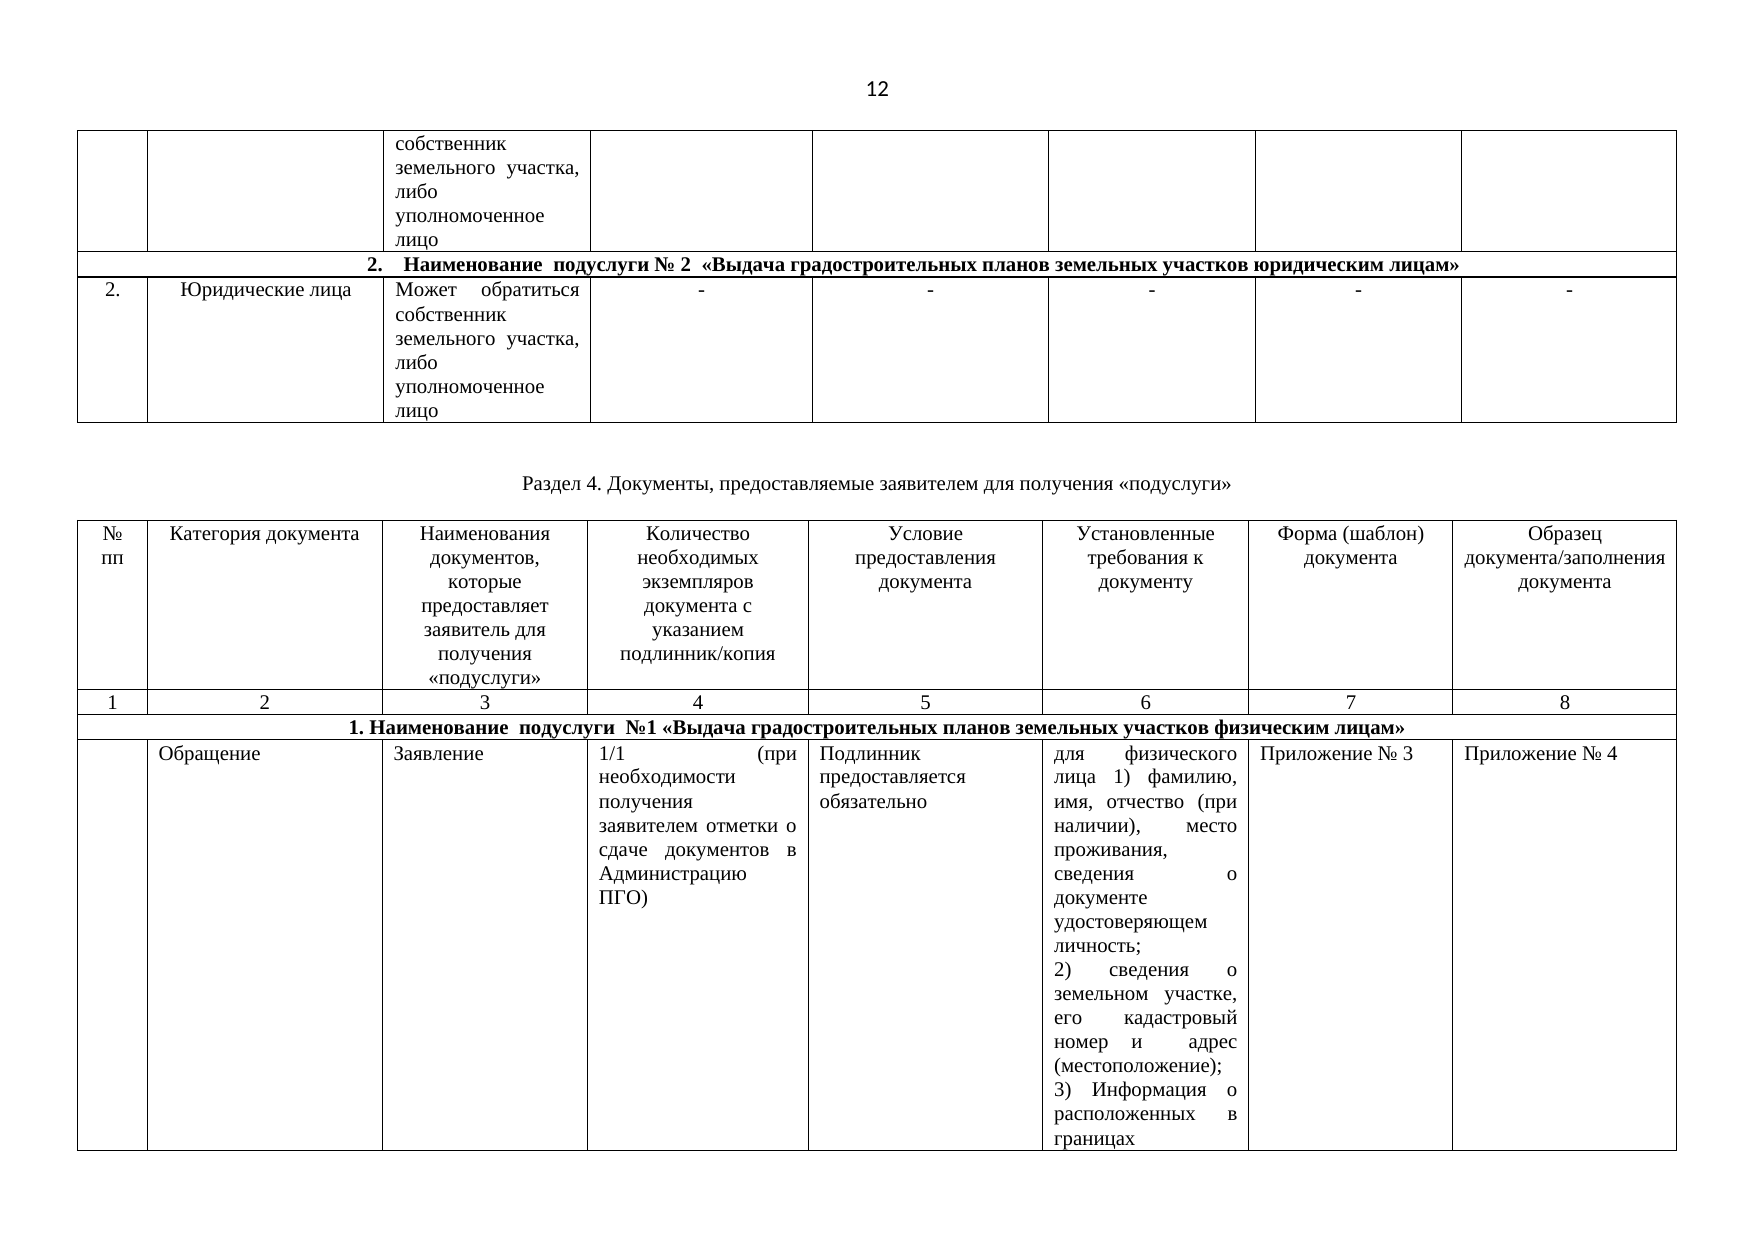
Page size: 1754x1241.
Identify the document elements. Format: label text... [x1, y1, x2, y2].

table_cell Может обратиться собственник земельного участка, либо уполномоченное лицо [384, 278, 590, 422]
table_cell - [813, 278, 1048, 422]
table_header Условие предоставления документа [809, 521, 1042, 689]
table_header Количество необходимых экземпляров документа с указанием подлинник/копия [588, 521, 808, 689]
table_header Образец документа/заполнения документа [1453, 521, 1676, 689]
table_header Форма (шаблон) документа [1249, 521, 1452, 689]
table_cell 2 [148, 690, 382, 714]
table_cell - [1462, 131, 1676, 251]
table_header Категория документа [148, 521, 382, 689]
table_cell [78, 131, 147, 251]
table_cell для физического лица 1) фамилию, имя, отчество (при наличии), место проживания, сведения о документе удостоверяющем личность; 2) сведения о земельном участке, его кадастровый номер и адрес (местоположение); 3) Информация о расположенных в границах [1043, 740, 1248, 1149]
table_cell - [813, 131, 1048, 251]
table_cell [148, 131, 383, 251]
table_cell 5 [809, 690, 1042, 714]
table_cell - [1256, 131, 1461, 251]
table_cell Приложение № 3 [1249, 740, 1452, 1149]
table_cell - [1462, 278, 1676, 422]
table_cell 1. Наименование подуслуги №1 «Выдача градостроительных планов земельных участков физическим лицам» [78, 715, 1676, 739]
table_cell 1/1 (при необходимости получения заявителем отметки о сдаче документов в Администрацию ПГО) [588, 740, 808, 1149]
table_cell Обращение [148, 740, 382, 1149]
table_cell - [1049, 131, 1255, 251]
table_cell Юридические лица [148, 278, 383, 422]
table_cell - [591, 278, 812, 422]
table_header Наименования документов, которые предоставляет заявитель для получения «подуслуги» [383, 521, 587, 689]
table_cell 2. [78, 278, 147, 422]
table_cell 6 [1043, 690, 1248, 714]
table_header Установленные требования к документу [1043, 521, 1248, 689]
table_cell Приложение № 4 [1453, 740, 1676, 1149]
table_cell - [1256, 278, 1461, 422]
table_header № пп [78, 521, 147, 689]
table_cell 4 [588, 690, 808, 714]
table_cell собственник земельного участка, либо уполномоченное лицо [384, 131, 590, 251]
table_cell [78, 740, 147, 1149]
table_cell 8 [1453, 690, 1676, 714]
text Раздел 4. Документы, предоставляемые заявителем для получения «подуслуги» [89, 471, 1665, 495]
table_cell 7 [1249, 690, 1452, 714]
table_cell Подлинник предоставляется обязательно [809, 740, 1042, 1149]
table_cell - [1049, 278, 1255, 422]
table_cell Заявление [383, 740, 587, 1149]
table_cell - [591, 131, 812, 251]
table_cell 3 [383, 690, 587, 714]
table_cell 1 [78, 690, 147, 714]
table_cell 2. Наименование подуслуги № 2 «Выдача градостроительных планов земельных участков юридическим лицам» [78, 252, 1676, 276]
